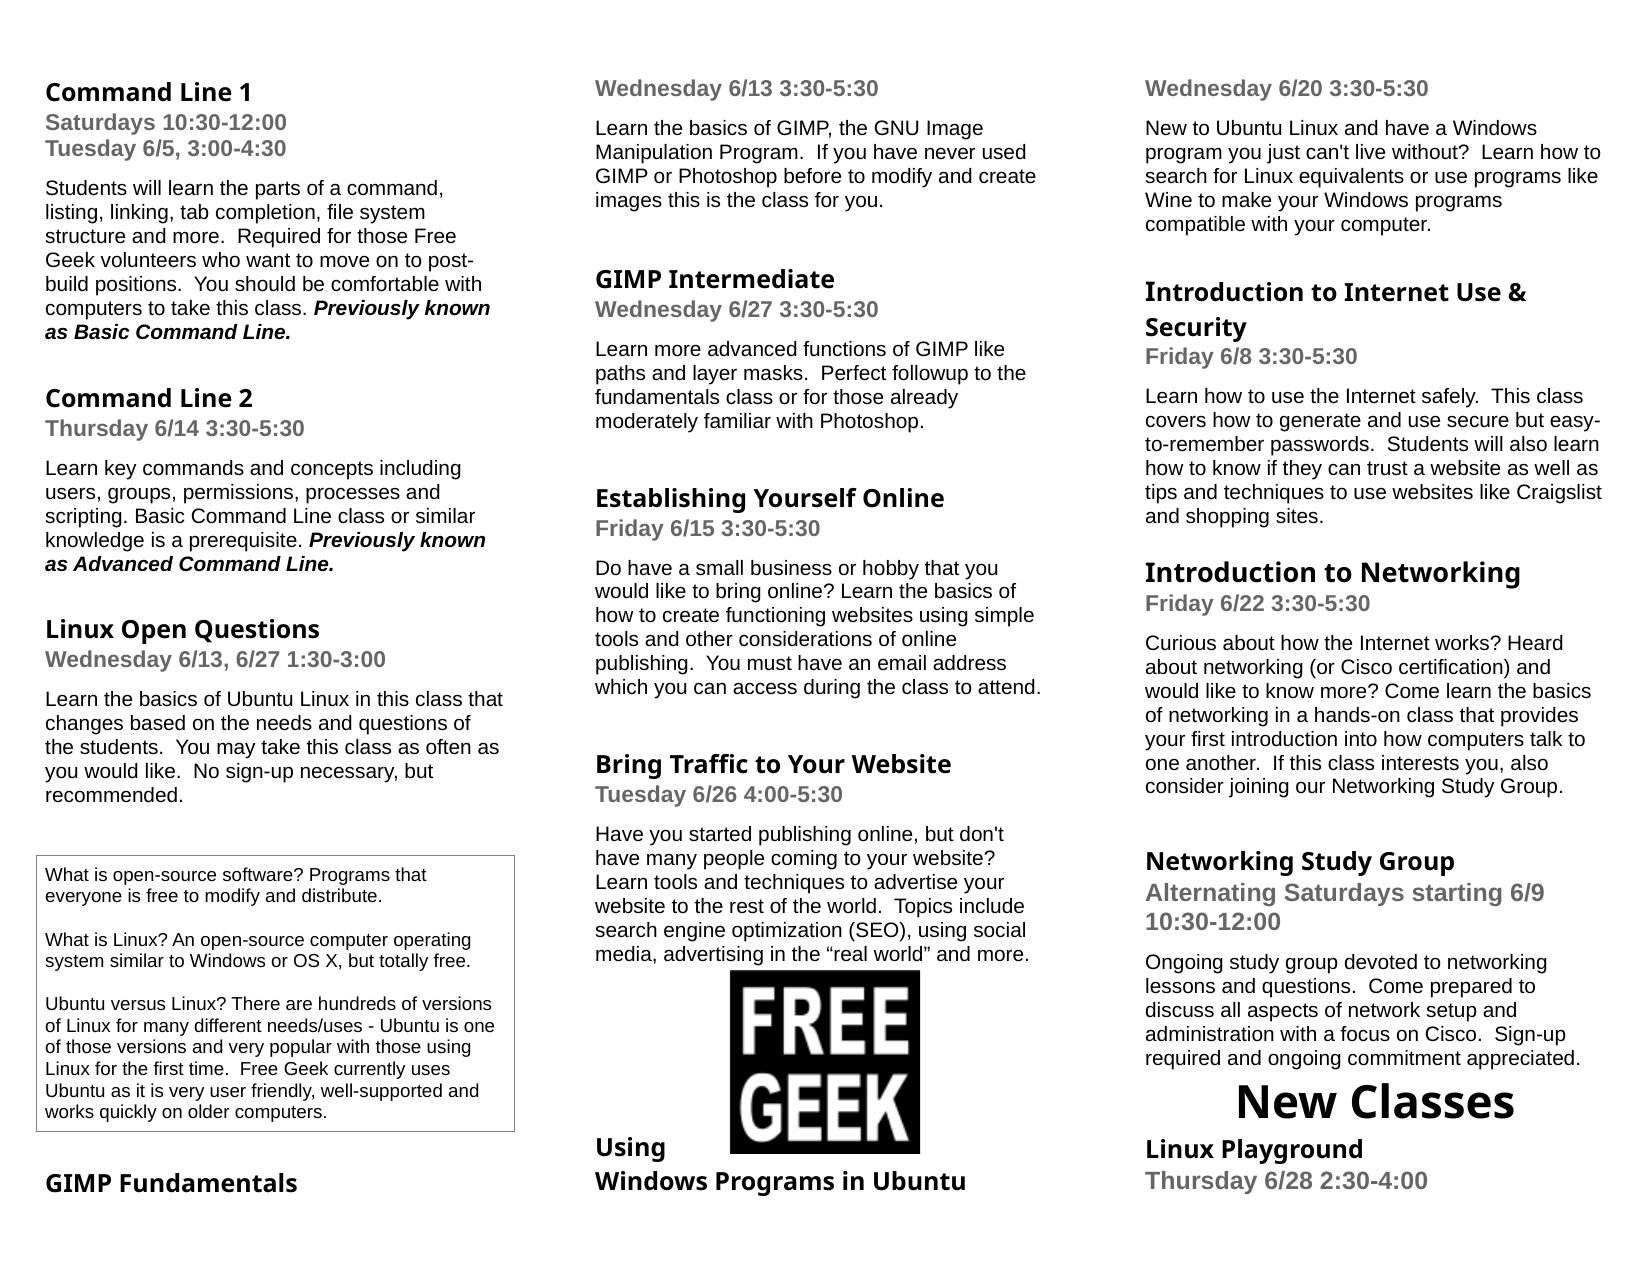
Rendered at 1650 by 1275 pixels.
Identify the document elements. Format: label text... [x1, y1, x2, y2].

text Command Line 1 [45, 75, 505, 109]
text Learn the basics of GIMP, the GNU Image Manipulation Program. If you have never used GIMP or Photoshop before to modify and create images this is the class for you. [595, 116, 1055, 212]
text Command Line 2 [45, 381, 505, 415]
text Bring Traffic to Your Website [595, 747, 1055, 781]
text Wednesday 6/27 3:30-5:30 [595, 296, 1055, 322]
text Curious about how the Internet works? Heard about networking (or Cisco certification) and would like to know more? Come learn the basics of networking in a hands-on class that provides your first introduction into how computers talk to one another. If this class interests you, also consider joining our Networking Study Group. [1145, 631, 1605, 798]
text Introduction to Internet Use & Security [1145, 272, 1605, 343]
text Alternating Saturdays starting 6/9 10:30-12:00 [1145, 878, 1605, 935]
text Friday 6/22 3:30-5:30 [1145, 590, 1605, 616]
text Tuesday 6/5, 3:00-4:30 [45, 135, 505, 162]
text Ongoing study group devoted to networking lessons and questions. Come prepared to discuss all aspects of network setup and administration with a focus on Cisco. Sign-up required and ongoing commitment appreciated. [1145, 950, 1605, 1069]
text Friday 6/8 3:30-5:30 [1145, 343, 1605, 370]
text Learn the basics of Ubuntu Linux in this class that changes based on the needs and questions of the students. You may take this class as often as you would like. No sign-up necessary, but recommended. [45, 687, 505, 807]
text Linux Open Questions [45, 612, 505, 646]
text Learn more advanced functions of GIMP like paths and layer masks. Perfect followup to the fundamentals class or for those already moderately familiar with Photoshop. [595, 337, 1055, 433]
text GIMP Intermediate [595, 262, 1055, 296]
text Tuesday 6/26 4:00-5:30 [595, 781, 1055, 807]
picture [729, 970, 921, 1154]
text Thursday 6/14 3:30-5:30 [45, 415, 505, 441]
text Wednesday 6/13 3:30-5:30 [595, 75, 1055, 101]
text Establishing Yourself Online [595, 481, 1055, 514]
text Friday 6/15 3:30-5:30 [595, 514, 1055, 541]
text Wednesday 6/13, 6/27 1:30-3:00 [45, 646, 505, 673]
text What is open-source software? Programs that everyone is free to modify and distribute. [37, 856, 514, 907]
text Do have a small business or hobby that you would like to bring online? Learn the basics of how to create functioning websites using simple tools and other considerations of online publishing. You must have an email address which you can access during the class to attend. [595, 555, 1055, 699]
text Ubuntu versus Linux? There are hundreds of versions of Linux for many different needs/uses - Ubuntu is one of those versions and very popular with those using Linux for the first time. Free Geek currently uses Ubuntu as it is very user friendly, well-supported and works quickly on older computers. [37, 984, 514, 1131]
text Have you started publishing online, but don't have many people coming to your website? Learn tools and techniques to advertise your website to the rest of the world. Topics include search engine optimization (SEO), using social media, advertising in the “real world” and more. [595, 822, 1055, 966]
text Learn key commands and concepts including users, groups, permissions, processes and scripting. Basic Command Line class or similar knowledge is a prerequisite. Previously known as Advanced Command Line. [45, 456, 505, 575]
text GIMP Fundamentals [45, 1166, 505, 1200]
text What is Linux? An open-source computer operating system similar to Windows or OS X, but totally free. [45, 928, 505, 972]
text New to Ubuntu Linux and have a Windows program you just can't live without? Learn how to search for Linux equivalents or use programs like Wine to make your Windows programs compatible with your computer. [1145, 116, 1605, 236]
text Using Windows Programs in Ubuntu [595, 1129, 1055, 1198]
text Learn how to use the Internet safely. This class covers how to generate and use secure but easy-to-remember passwords. Students will also learn how to know if they can trust a website as well as tips and techniques to use websites like Craigslist and shopping sites. [1145, 384, 1605, 528]
text Saturdays 10:30-12:00 [45, 109, 505, 135]
text New Classes [1145, 1069, 1605, 1132]
text Students will learn the parts of a command, listing, linking, tab completion, file system structure and more. Required for those Free Geek volunteers who want to move on to post-build positions. You should be comfortable with computers to take this class. Previously known as Basic Command Line. [45, 176, 505, 344]
text Thursday 6/28 2:30-4:00 [1145, 1166, 1605, 1195]
text Introduction to Networking [1145, 553, 1605, 590]
text Networking Study Group [1145, 844, 1605, 878]
text Linux Playground [1145, 1132, 1605, 1166]
text Wednesday 6/20 3:30-5:30 [1145, 75, 1605, 101]
